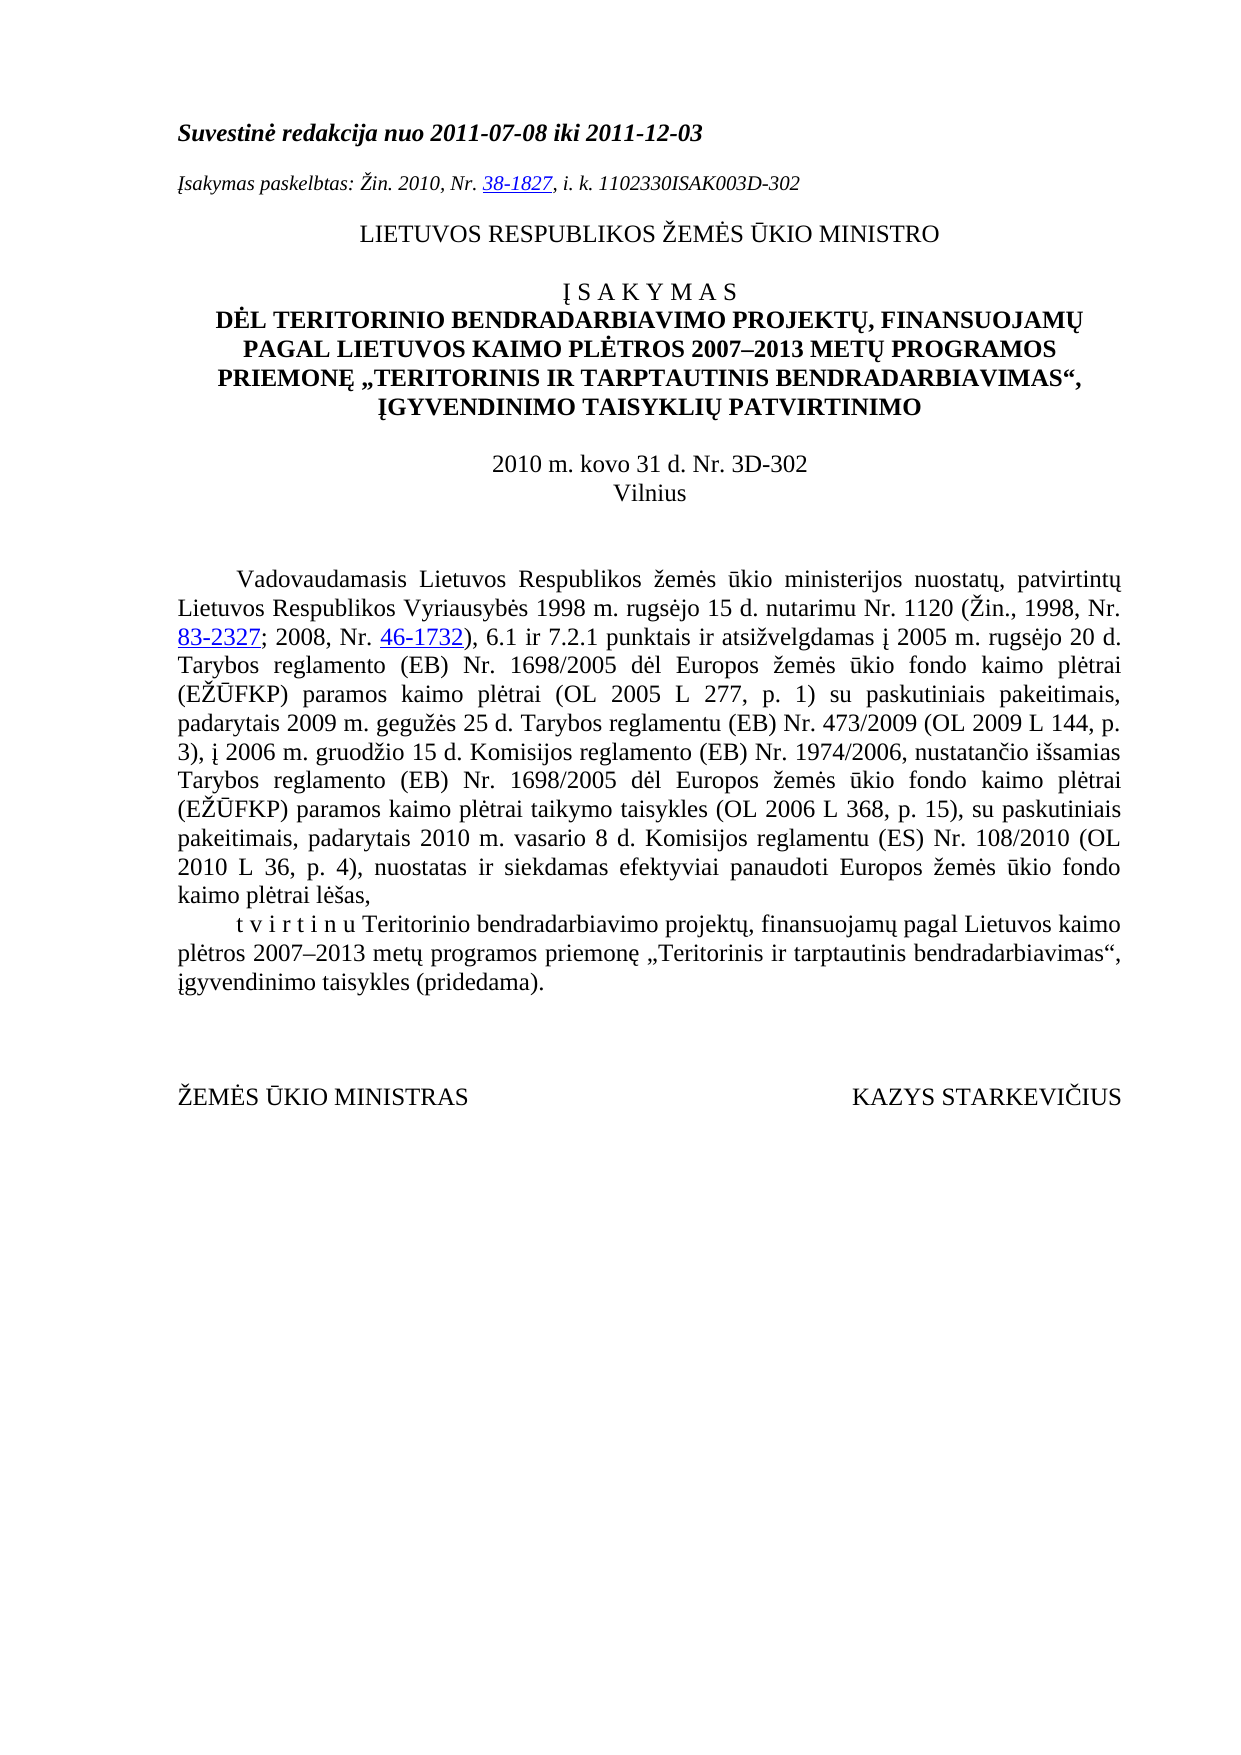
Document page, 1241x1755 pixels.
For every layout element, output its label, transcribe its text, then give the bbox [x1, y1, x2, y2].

text t v i r t i n u Teritorinio bendradarbiavimo projektų, finansuojamų pagal Lietuvos kaimo plėtros 2007–2013 metų programos priemonę „Teritorinis ir tarptautinis bendradarbiavimas“, įgyvendinimo taisykles (pridedama). [177, 909, 1122, 995]
text Į S A K Y M A S [177, 277, 1122, 305]
text Suvestinė redakcija nuo 2011-07-08 iki 2011-12-03 [177, 118, 1122, 147]
text Vadovaudamasis Lietuvos Respublikos žemės ūkio ministerijos nuostatų, patvirtintų Lietuvos Respublikos Vyriausybės 1998 m. rugsėjo 15 d. nutarimu Nr. 1120 (Žin., 1998, Nr. 83-2327; 2008, Nr. 46-1732), 6.1 ir 7.2.1 punktais ir atsižvelgdamas į 2005 m. rugsėjo 20 d. Tarybos reglamento (EB) Nr. 1698/2005 dėl Europos žemės ūkio fondo kaimo plėtrai (EŽŪFKP) paramos kaimo plėtrai (OL 2005 L 277, p. 1) su paskutiniais pakeitimais, padarytais 2009 m. gegužės 25 d. Tarybos reglamentu (EB) Nr. 473/2009 (OL 2009 L 144, p. 3), į 2006 m. gruodžio 15 d. Komisijos reglamento (EB) Nr. 1974/2006, nustatančio išsamias Tarybos reglamento (EB) Nr. 1698/2005 dėl Europos žemės ūkio fondo kaimo plėtrai (EŽŪFKP) paramos kaimo plėtrai taikymo taisykles (OL 2006 L 368, p. 15), su paskutiniais pakeitimais, padarytais 2010 m. vasario 8 d. Komisijos reglamentu (ES) Nr. 108/2010 (OL 2010 L 36, p. 4), nuostatas ir siekdamas efektyviai panaudoti Europos žemės ūkio fondo kaimo plėtrai lėšas, [177, 564, 1122, 909]
text LIETUVOS RESPUBLIKOS ŽEMĖS ŪKIO MINISTRO [177, 219, 1122, 248]
text DĖL TERITORINIO BENDRADARBIAVIMO PROJEKTŲ, FINANSUOJAMŲ PAGAL LIETUVOS KAIMO PLĖTROS 2007–2013 METŲ PROGRAMOS PRIEMONĘ „TERITORINIS IR TARPTAUTINIS BENDRADARBIAVIMAS“, ĮGYVENDINIMO TAISYKLIŲ PATVIRTINIMO [177, 305, 1122, 420]
text Vilnius [177, 478, 1122, 507]
text Žemės ūkio ministras Kazys Starkevičius [177, 1082, 1122, 1110]
text 2010 m. kovo 31 d. Nr. 3D-302 [177, 449, 1122, 478]
text Įsakymas paskelbtas: Žin. 2010, Nr. 38-1827, i. k. 1102330ISAK003D-302 [177, 171, 1122, 195]
